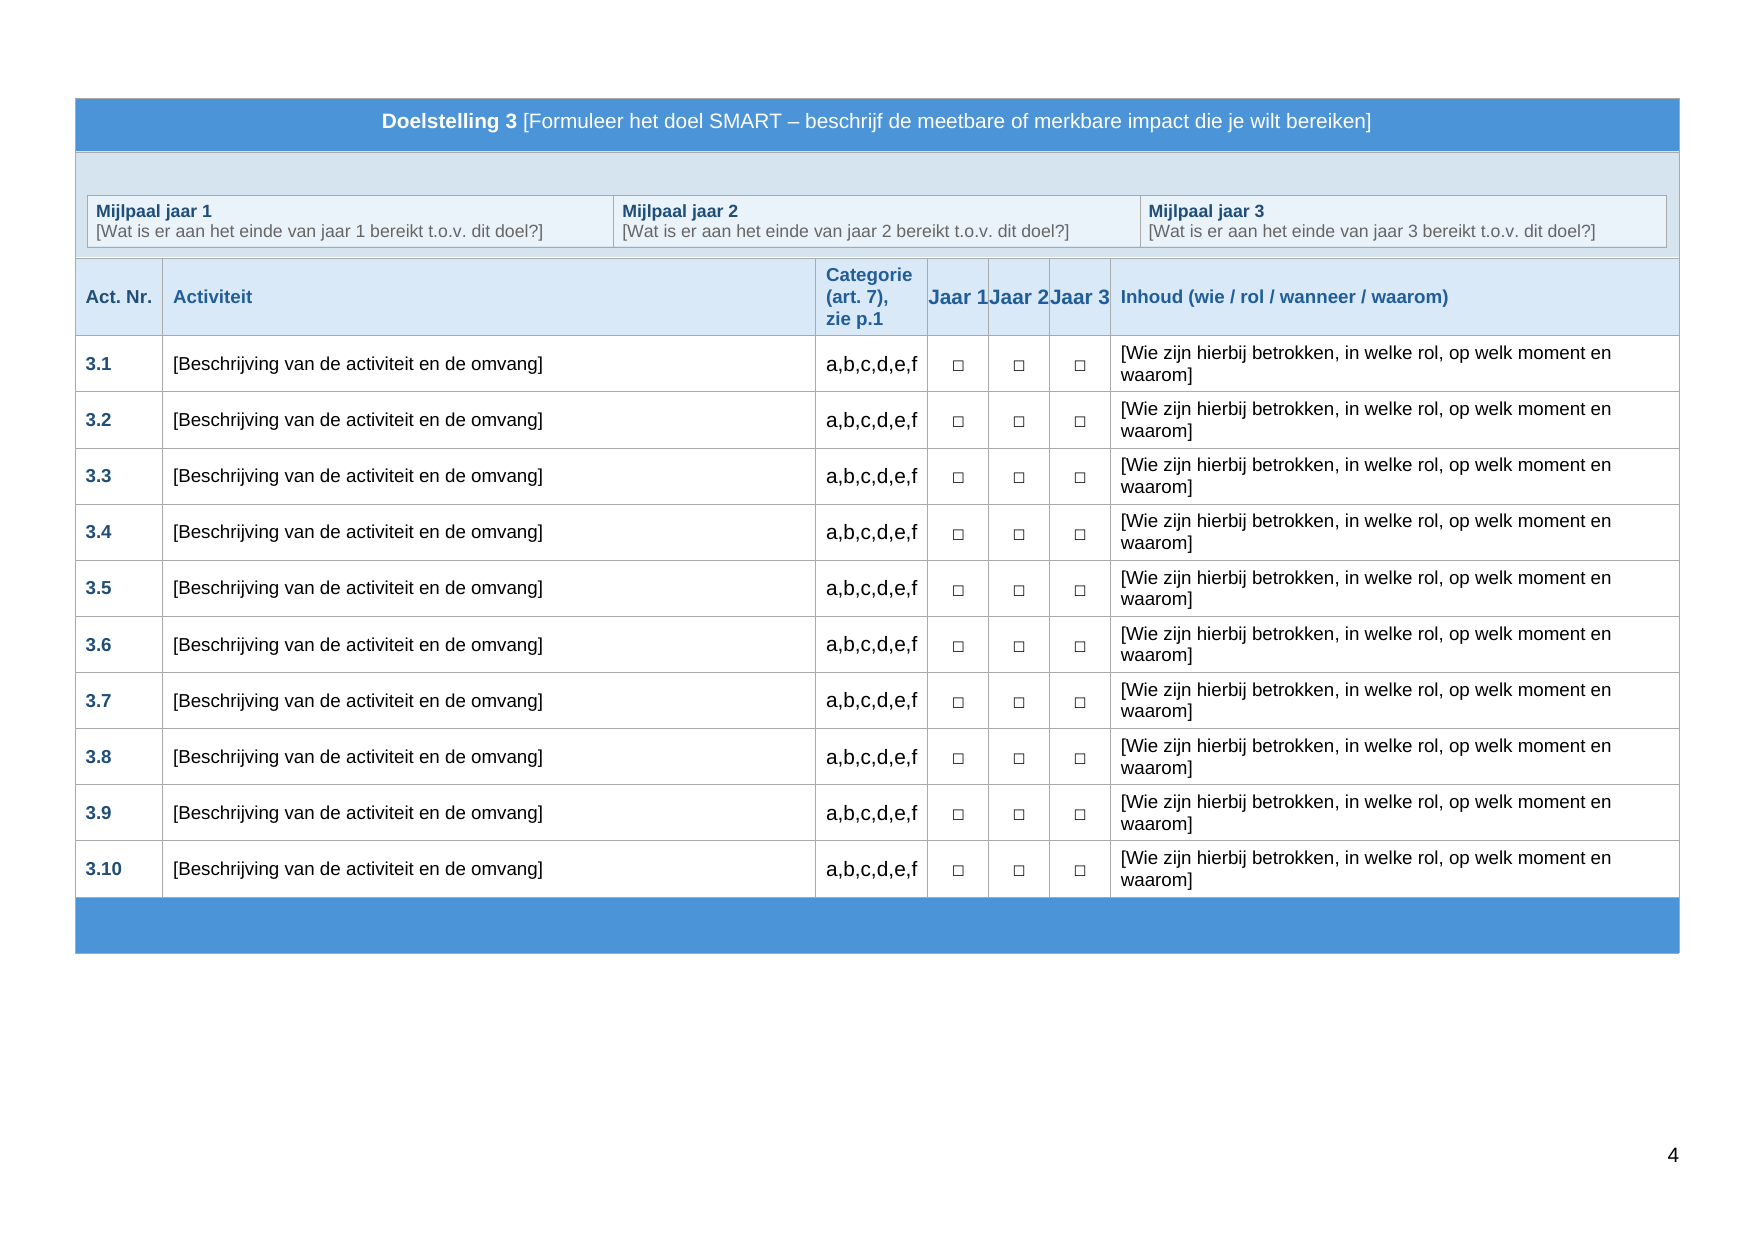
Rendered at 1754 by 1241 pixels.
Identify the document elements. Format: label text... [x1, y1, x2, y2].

table_cell a,b,c,d,e,f [816, 729, 927, 784]
table_cell ☐ [989, 617, 1049, 672]
table_cell Categorie (art. 7), zie p.1 [816, 259, 927, 335]
table_cell [Beschrijving van de activiteit en de omvang] [163, 505, 815, 560]
table_cell 3.3 [76, 449, 162, 503]
table_cell ☐ [928, 617, 988, 672]
table_cell ☐ [1050, 673, 1110, 728]
table_cell a,b,c,d,e,f [816, 336, 927, 391]
table_cell [Beschrijving van de activiteit en de omvang] [163, 729, 815, 784]
table_cell [Beschrijving van de activiteit en de omvang] [163, 336, 815, 391]
table_cell ☐ [928, 505, 988, 560]
table_cell ☐ [928, 785, 988, 840]
table_cell ☐ [928, 336, 988, 391]
table_cell [Wie zijn hierbij betrokken, in welke rol, op welk moment en waarom] [1111, 561, 1679, 616]
table_cell ☐ [989, 336, 1049, 391]
table_cell ☐ [989, 841, 1049, 897]
table_cell [Beschrijving van de activiteit en de omvang] [163, 673, 815, 728]
table_cell 3.7 [76, 673, 162, 728]
table_cell ☐ [928, 392, 988, 447]
table_cell a,b,c,d,e,f [816, 841, 927, 897]
table_cell [Beschrijving van de activiteit en de omvang] [163, 841, 815, 897]
table_cell Jaar 3 [1050, 259, 1110, 335]
table_cell ☐ [1050, 392, 1110, 447]
table_cell ☐ [1050, 841, 1110, 897]
table_cell [Wie zijn hierbij betrokken, in welke rol, op welk moment en waarom] [1111, 785, 1679, 840]
table_cell ☐ [989, 449, 1049, 503]
table_cell 3.1 [76, 336, 162, 391]
table_cell [Wie zijn hierbij betrokken, in welke rol, op welk moment en waarom] [1111, 673, 1679, 728]
table_cell Activiteit [163, 259, 815, 335]
table_cell 3.5 [76, 561, 162, 616]
table_cell a,b,c,d,e,f [816, 785, 927, 840]
table_cell [Beschrijving van de activiteit en de omvang] [163, 617, 815, 672]
table_cell 3.4 [76, 505, 162, 560]
table_cell Jaar 2 [989, 259, 1049, 335]
table_cell [Wie zijn hierbij betrokken, in welke rol, op welk moment en waarom] [1111, 392, 1679, 447]
table_cell [Wie zijn hierbij betrokken, in welke rol, op welk moment en waarom] [1111, 841, 1679, 897]
table_header Mijlpaal jaar 3 [Wat is er aan het einde van jaar 3 bereikt t.o.v. dit doel?] [1141, 196, 1666, 246]
table_cell [Wie zijn hierbij betrokken, in welke rol, op welk moment en waarom] [1111, 336, 1679, 391]
table_cell [Wie zijn hierbij betrokken, in welke rol, op welk moment en waarom] [1111, 729, 1679, 784]
table_cell ☐ [1050, 561, 1110, 616]
table_cell [Beschrijving van de activiteit en de omvang] [163, 785, 815, 840]
table_cell ☐ [928, 729, 988, 784]
table_cell [Wie zijn hierbij betrokken, in welke rol, op welk moment en waarom] [1111, 449, 1679, 503]
table_cell a,b,c,d,e,f [816, 505, 927, 560]
table_cell Act. Nr. [76, 259, 162, 335]
table_cell ☐ [928, 449, 988, 503]
table_cell ☐ [1050, 449, 1110, 503]
table_cell Jaar 1 [928, 259, 988, 335]
table_cell ☐ [1050, 336, 1110, 391]
table_cell a,b,c,d,e,f [816, 561, 927, 616]
table_cell a,b,c,d,e,f [816, 449, 927, 503]
table_cell 3.6 [76, 617, 162, 672]
table_cell [Beschrijving van de activiteit en de omvang] [163, 561, 815, 616]
table_cell 3.2 [76, 392, 162, 447]
table_cell ☐ [1050, 785, 1110, 840]
table_cell ☐ [1050, 729, 1110, 784]
table_cell [76, 898, 1679, 953]
table_cell ☐ [989, 785, 1049, 840]
table_cell 3.8 [76, 729, 162, 784]
table_cell a,b,c,d,e,f [816, 617, 927, 672]
table_header Mijlpaal jaar 1 [Wat is er aan het einde van jaar 1 bereikt t.o.v. dit doel?] [88, 196, 613, 246]
table_cell ☐ [928, 673, 988, 728]
table_cell ☐ [928, 841, 988, 897]
table_cell [76, 153, 1679, 257]
table_cell ☐ [989, 729, 1049, 784]
table_header Doelstelling 3 [Formuleer het doel SMART – beschrijf de meetbare of merkbare impact die je wilt bereiken] [76, 99, 1679, 151]
table_cell [Beschrijving van de activiteit en de omvang] [163, 392, 815, 447]
table_header Mijlpaal jaar 2 [Wat is er aan het einde van jaar 2 bereikt t.o.v. dit doel?] [614, 196, 1140, 246]
table_cell ☐ [989, 673, 1049, 728]
table_cell [Wie zijn hierbij betrokken, in welke rol, op welk moment en waarom] [1111, 505, 1679, 560]
table_cell ☐ [1050, 505, 1110, 560]
table_cell a,b,c,d,e,f [816, 673, 927, 728]
table_cell ☐ [928, 561, 988, 616]
table_cell 3.10 [76, 841, 162, 897]
table_cell ☐ [989, 392, 1049, 447]
table_cell a,b,c,d,e,f [816, 392, 927, 447]
table_cell [Wie zijn hierbij betrokken, in welke rol, op welk moment en waarom] [1111, 617, 1679, 672]
table_cell ☐ [1050, 617, 1110, 672]
table_cell 3.9 [76, 785, 162, 840]
table_cell ☐ [989, 505, 1049, 560]
table_cell Inhoud (wie / rol / wanneer / waarom) [1111, 259, 1679, 335]
table_cell [Beschrijving van de activiteit en de omvang] [163, 449, 815, 503]
table_cell ☐ [989, 561, 1049, 616]
